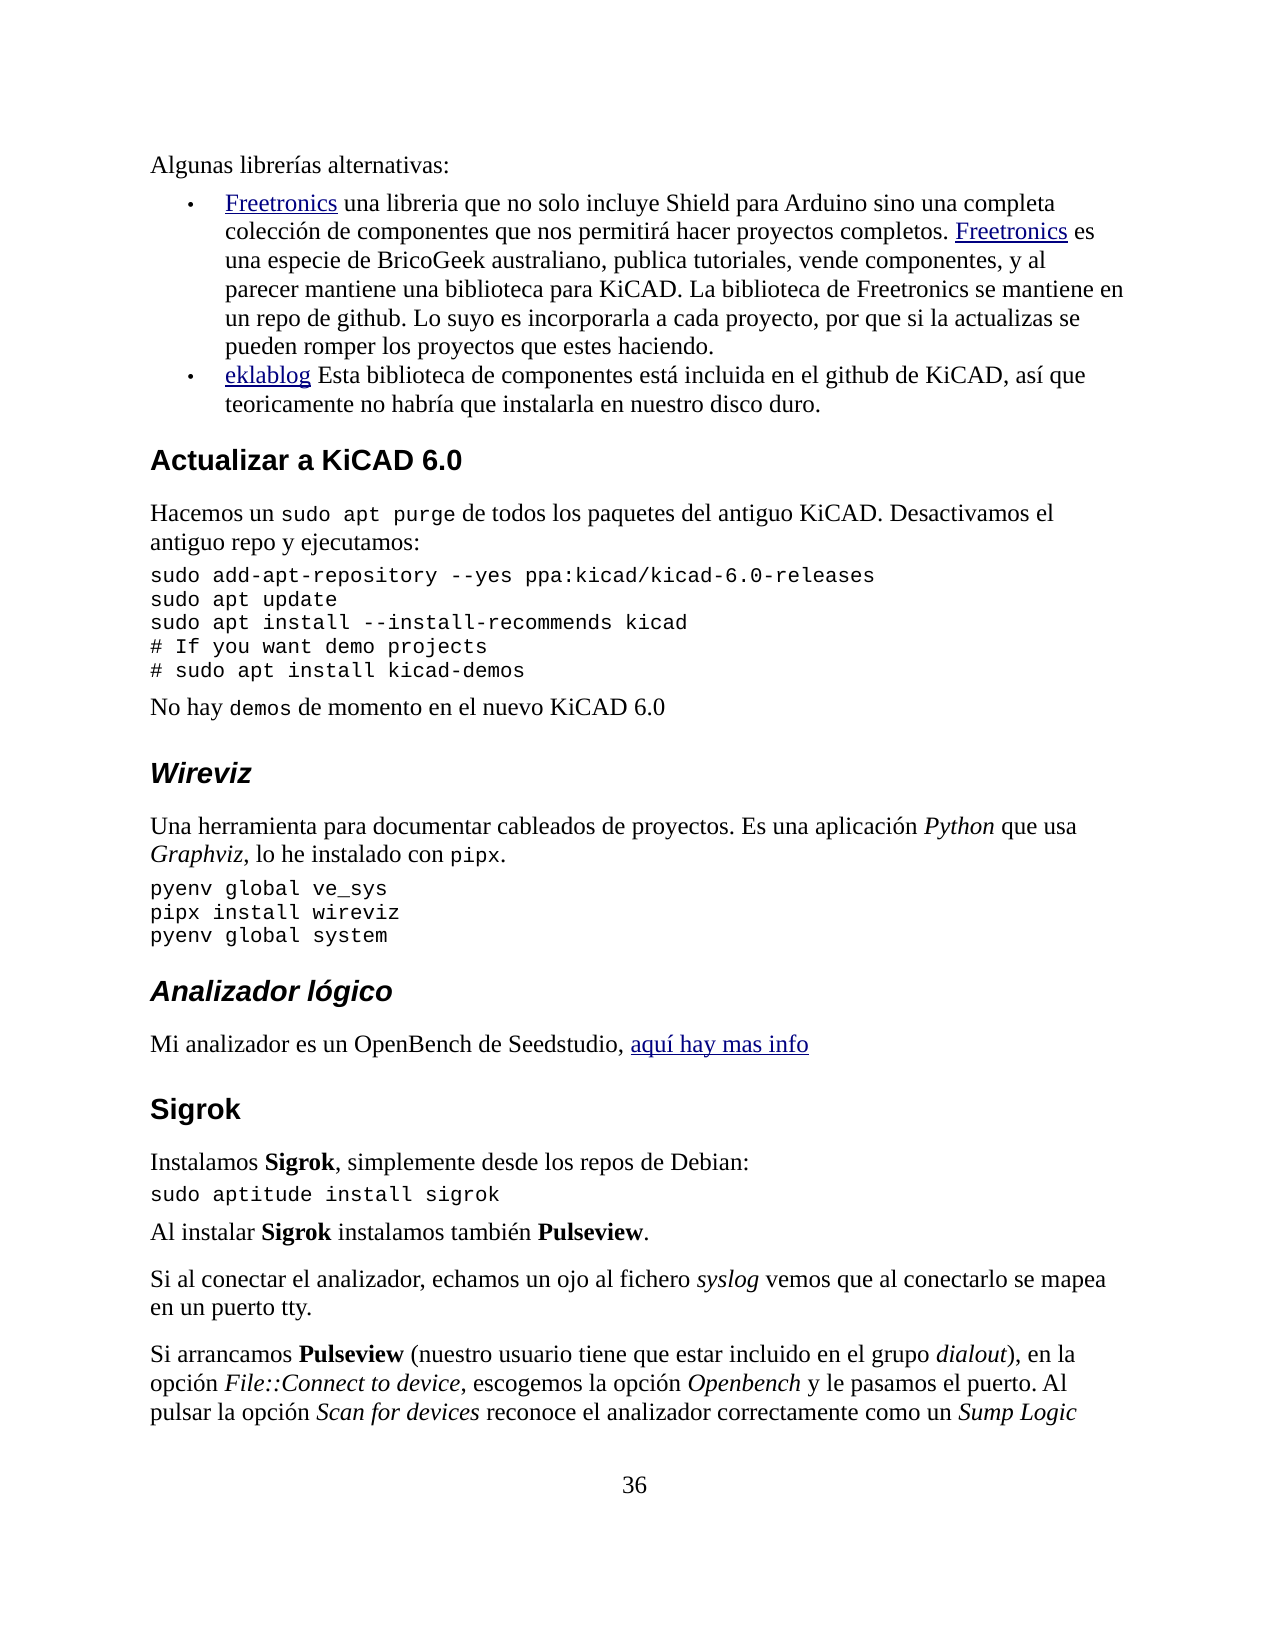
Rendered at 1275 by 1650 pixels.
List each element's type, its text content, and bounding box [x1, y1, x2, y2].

text sudo apt install --install-recommends kicad [150, 612, 1125, 636]
subtitle Analizador lógico [150, 974, 1125, 1007]
text Si arrancamos Pulseview (nuestro usuario tiene que estar incluido en el grupo dialout), en la opción File::Connect to device, escogemos la opción Openbench y le pasamos el puerto. Al pulsar la opción Scan for devices reconoce el analizador correctamente como un Sump Logic [150, 1339, 1125, 1425]
text pyenv global ve_sys [150, 878, 1125, 902]
text Al instalar Sigrok instalamos también Pulseview. [150, 1217, 1125, 1246]
text Algunas librerías alternativas: [150, 150, 1125, 179]
list eklablog Esta biblioteca de componentes está incluida en el github de KiCAD, así que teoricamente no habría que instalarla en nuestro disco duro. [187, 360, 1125, 418]
text sudo add-apt-repository --yes ppa:kicad/kicad-6.0-releases [150, 565, 1125, 589]
text Instalamos Sigrok, simplemente desde los repos de Debian: [150, 1147, 1125, 1175]
text No hay demos de momento en el nuevo KiCAD 6.0 [150, 692, 1125, 722]
text # sudo apt install kicad-demos [150, 659, 1125, 683]
text Una herramienta para documentar cableados de proyectos. Es una aplicación Python que usa Graphviz, lo he instalado con pipx. [150, 811, 1125, 869]
subtitle Sigrok [150, 1092, 1125, 1125]
text Si al conectar el analizador, echamos un ojo al fichero syslog vemos que al conectarlo se mapea en un puerto tty. [150, 1264, 1125, 1321]
subtitle Wireviz [150, 756, 1125, 789]
text pyenv global system [150, 925, 1125, 949]
text Hacemos un sudo apt purge de todos los paquetes del antiguo KiCAD. Desactivamos el antiguo repo y ejecutamos: [150, 498, 1125, 556]
text sudo apt update [150, 589, 1125, 612]
subtitle Actualizar a KiCAD 6.0 [150, 443, 1125, 476]
text pipx install wireviz [150, 902, 1125, 925]
text # If you want demo projects [150, 636, 1125, 659]
list Freetronics una libreria que no solo incluye Shield para Arduino sino una completa colección de componentes que nos permitirá hacer proyectos completos. Freetronics es una especie de BricoGeek australiano, publica tutoriales, vende componentes, y al parecer mantiene una biblioteca para KiCAD. La biblioteca de Freetronics se mantiene en un repo de github. Lo suyo es incorporarla a cada proyecto, por que si la actualizas se pueden romper los proyectos que estes haciendo. [187, 188, 1125, 360]
text Mi analizador es un OpenBench de Seedstudio, aquí hay mas info [150, 1029, 1125, 1058]
text sudo aptitude install sigrok [150, 1184, 1125, 1208]
